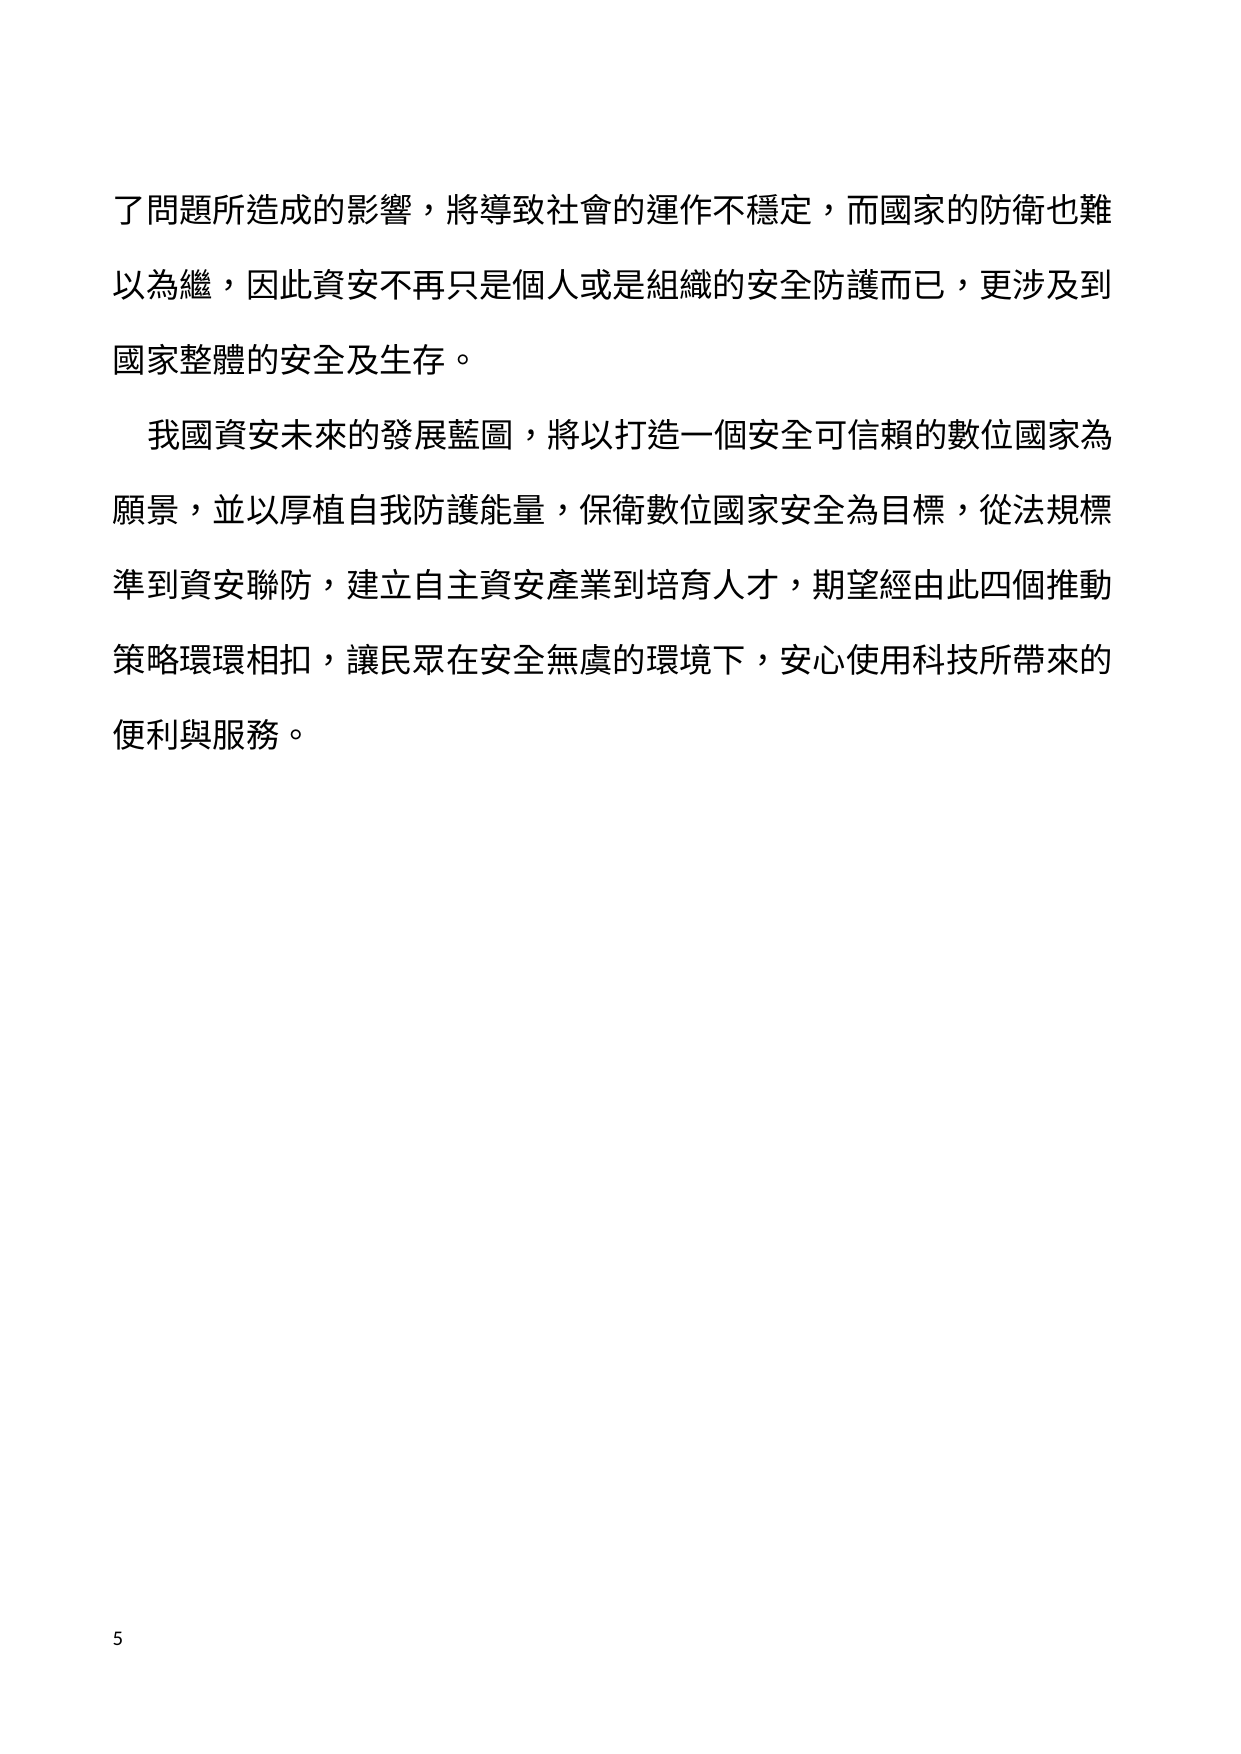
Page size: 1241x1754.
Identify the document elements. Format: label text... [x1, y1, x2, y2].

text 我國資安未來的發展藍圖，將以打造一個安全可信賴的數位國家為願景，並以厚植自我防護能量，保衛數位國家安全為目標，從法規標準到資安聯防，建立自主資安產業到培育人才，期望經由此四個推動策略環環相扣，讓民眾在安全無虞的環境下，安心使用科技所帶來的便利與服務。 [112, 389, 1128, 764]
text 了問題所造成的影響，將導致社會的運作不穩定，而國家的防衛也難以為繼，因此資安不再只是個人或是組織的安全防護而已，更涉及到國家整體的安全及生存。 [112, 164, 1128, 389]
